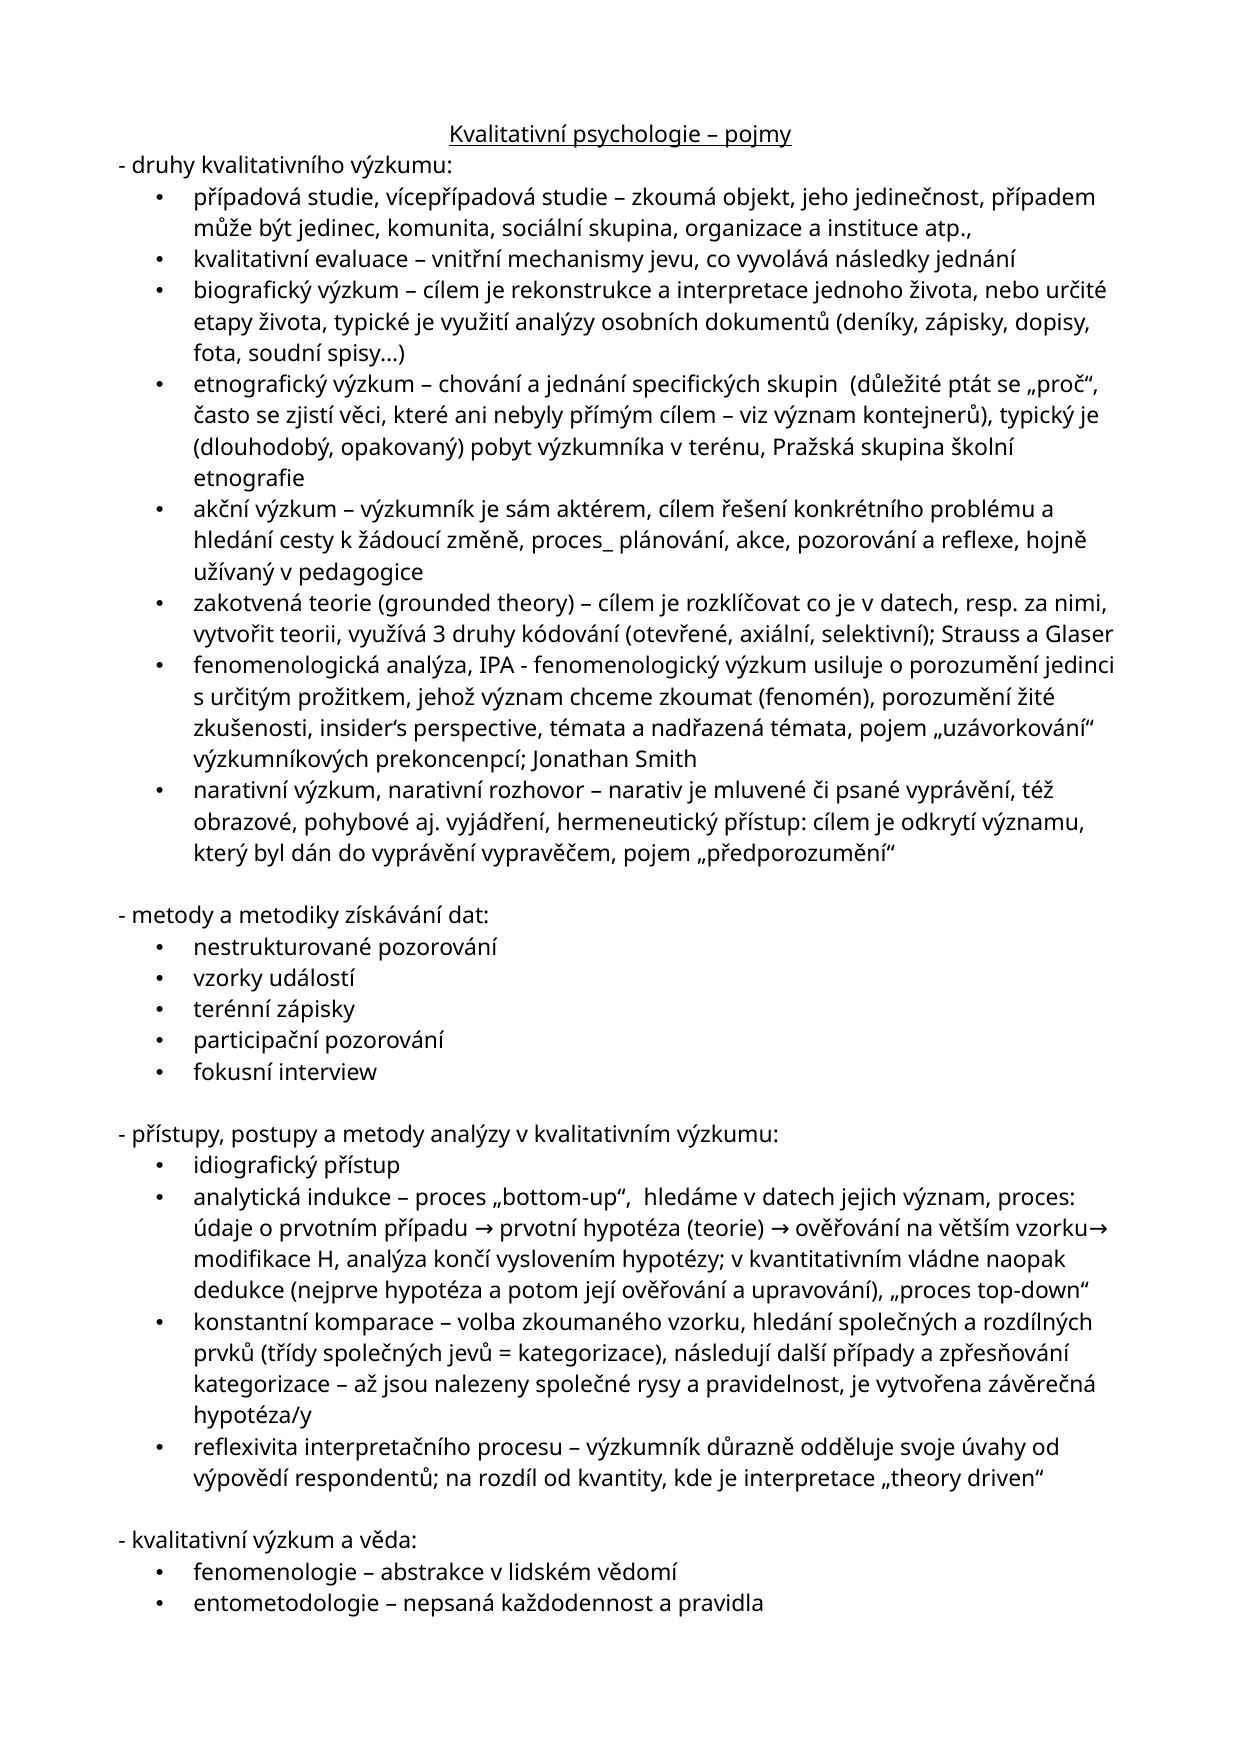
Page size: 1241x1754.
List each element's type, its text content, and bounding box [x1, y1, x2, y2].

list participační pozorování [156, 1024, 1122, 1056]
list vzorky událostí [156, 962, 1122, 993]
list reflexivita interpretačního procesu – výzkumník důrazně odděluje svoje úvahy od výpovědí respondentů; na rozdíl od kvantity, kde je interpretace „theory driven“ [156, 1431, 1122, 1493]
list kvalitativní evaluace – vnitřní mechanismy jevu, co vyvolává následky jednání [156, 243, 1122, 274]
list terénní zápisky [156, 993, 1122, 1024]
list etnografický výzkum – chování a jednání specifických skupin (důležité ptát se „proč“, často se zjistí věci, které ani nebyly přímým cílem – viz význam kontejnerů), typický je (dlouhodobý, opakovaný) pobyt výzkumníka v terénu, Pražská skupina školní etnografie [156, 368, 1122, 493]
list konstantní komparace – volba zkoumaného vzorku, hledání společných a rozdílných prvků (třídy společných jevů = kategorizace), následují další případy a zpřesňování kategorizace – až jsou nalezeny společné rysy a pravidelnost, je vytvořena závěrečná hypotéza/y [156, 1306, 1122, 1431]
list fenomenologie – abstrakce v lidském vědomí [156, 1556, 1122, 1587]
list akční výzkum – výzkumník je sám aktérem, cílem řešení konkrétního problému a hledání cesty k žádoucí změně, proces_ plánování, akce, pozorování a reflexe, hojně užívaný v pedagogice [156, 493, 1122, 587]
list entometodologie – nepsaná každodennost a pravidla [156, 1587, 1122, 1618]
text - metody a metodiky získávání dat: [118, 899, 1122, 931]
list zakotvená teorie (grounded theory) – cílem je rozklíčovat co je v datech, resp. za nimi, vytvořit teorii, využívá 3 druhy kódování (otevřené, axiální, selektivní); Strauss a Glaser [156, 587, 1122, 649]
text Kvalitativní psychologie – pojmy [118, 118, 1122, 149]
text - druhy kvalitativního výzkumu: [118, 149, 1122, 181]
list analytická indukce – proces „bottom-up“, hledáme v datech jejich význam, proces: údaje o prvotním případu → prvotní hypotéza (teorie) → ověřování na větším vzorku→ modifikace H, analýza končí vyslovením hypotézy; v kvantitativním vládne naopak dedukce (nejprve hypotéza a potom její ověřování a upravování), „proces top-down“ [156, 1181, 1122, 1306]
text - přístupy, postupy a metody analýzy v kvalitativním výzkumu: [118, 1118, 1122, 1149]
text - kvalitativní výzkum a věda: [118, 1524, 1122, 1556]
list fokusní interview [156, 1056, 1122, 1087]
list nestrukturované pozorování [156, 931, 1122, 962]
list fenomenologická analýza, IPA - fenomenologický výzkum usiluje o porozumění jedinci s určitým prožitkem, jehož význam chceme zkoumat (fenomén), porozumění žité zkušenosti, insider‘s perspective, témata a nadřazená témata, pojem „uzávorkování“ výzkumníkových prekoncenpcí; Jonathan Smith [156, 649, 1122, 774]
list narativní výzkum, narativní rozhovor – narativ je mluvené či psané vyprávění, též obrazové, pohybové aj. vyjádření, hermeneutický přístup: cílem je odkrytí významu, který byl dán do vyprávění vypravěčem, pojem „předporozumění“ [156, 774, 1122, 868]
list idiografický přístup [156, 1149, 1122, 1181]
list případová studie, vícepřípadová studie – zkoumá objekt, jeho jedinečnost, případem může být jedinec, komunita, sociální skupina, organizace a instituce atp., [156, 181, 1122, 243]
list biografický výzkum – cílem je rekonstrukce a interpretace jednoho života, nebo určité etapy života, typické je využití analýzy osobních dokumentů (deníky, zápisky, dopisy, fota, soudní spisy…) [156, 274, 1122, 368]
